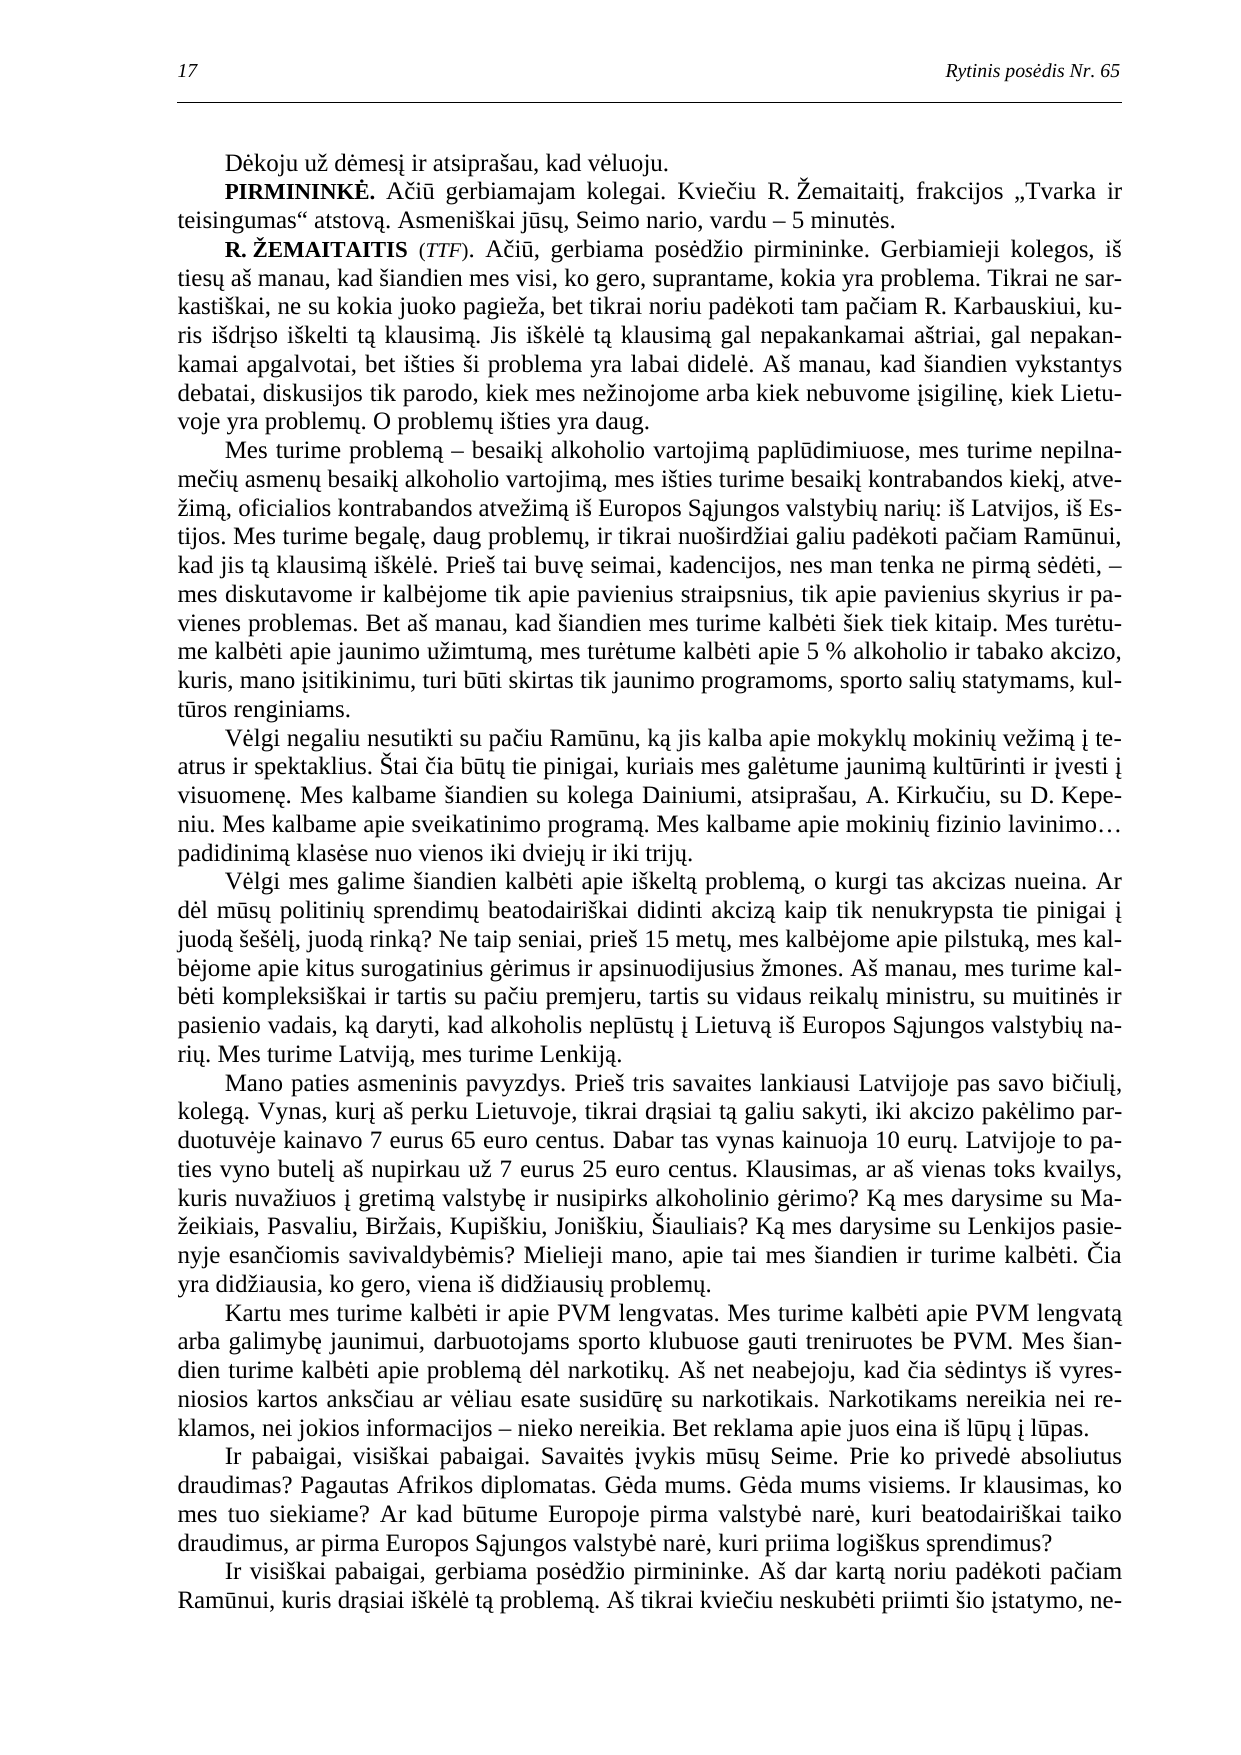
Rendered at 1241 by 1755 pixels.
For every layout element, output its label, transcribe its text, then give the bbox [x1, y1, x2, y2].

text PIRMININKĖ. Ačiū ger­bia­ma­jam ko­le­gai. Kvie­čiu R. Že­mai­tai­tį, frak­ci­jos „Tvar­ka ir tei­sin­gu­mas“ at­sto­vą. As­me­niš­kai jū­sų, Sei­mo na­rio, var­du – 5 mi­nu­tės. [177, 176, 1122, 234]
text Ir pa­bai­gai, vi­siš­kai pa­bai­gai. Sa­vai­tės įvy­kis mū­sų Sei­me. Prie ko pri­ve­dė ab­so­liu­tus drau­di­mas? Pa­gau­tas Af­ri­kos di­plo­ma­tas. Gė­da mums. Gė­da mums vi­siems. Ir klau­si­mas, ko mes tuo sie­kia­me? Ar kad bū­tu­me Eu­ro­po­je pir­ma vals­ty­bė na­rė, ku­ri be­ato­dai­riš­kai tai­ko drau­di­mus, ar pir­ma Eu­ro­pos Są­jun­gos vals­ty­bė na­rė, ku­ri pri­ima lo­giš­kus spren­di­mus? [177, 1441, 1122, 1556]
text Ma­no pa­ties as­me­ni­nis pa­vyz­dys. Prieš tris sa­vai­tes lan­kiau­si Lat­vi­jo­je pas sa­vo bi­čiu­lį, ko­le­gą. Vy­nas, ku­rį aš per­ku Lie­tu­vo­je, tik­rai drą­siai tą ga­liu sa­ky­ti, iki ak­ci­zo pa­kė­li­mo par­duo­tu­vė­je kai­na­vo 7 eu­rus 65 eu­ro cen­tus. Da­bar tas vy­nas kai­nuo­ja 10 eu­rų. Lat­vi­jo­je to pa­ties vy­no bu­te­lį aš nu­pir­kau už 7 eu­rus 25 eu­ro cen­tus. Klau­si­mas, ar aš vie­nas toks kvai­lys, ku­ris nu­va­žiuos į gre­ti­mą vals­ty­bę ir nu­si­pirks al­ko­ho­li­nio gė­ri­mo? Ką mes da­ry­si­me su Ma­žei­kiais, Pa­sva­liu, Bir­žais, Ku­piš­kiu, Jo­niš­kiu, Šiau­liais? Ką mes da­ry­si­me su Len­ki­jos pa­sie­ny­je esan­čio­mis sa­vi­val­dy­bė­mis? Mie­lie­ji ma­no, apie tai mes šian­dien ir tu­ri­me kal­bė­ti. Čia yra di­džiau­sia, ko ge­ro, vie­na iš di­džiau­sių pro­ble­mų. [177, 1068, 1122, 1298]
text Mes tu­ri­me pro­ble­mą – be­sai­kį al­ko­ho­lio var­to­ji­mą pa­plū­di­miuo­se, mes tu­ri­me ne­pil­na­me­čių as­me­nų be­sai­kį al­ko­ho­lio var­to­ji­mą, mes iš­ties tu­ri­me be­sai­kį kon­tra­ban­dos kie­kį, at­ve­ži­mą, ofi­cia­lios kon­tra­ban­dos at­ve­ži­mą iš Eu­ro­pos Są­jun­gos vals­ty­bių na­rių: iš Lat­vi­jos, iš Es­ti­jos. Mes tu­ri­me be­ga­lę, daug pro­ble­mų, ir tik­rai nuo­šir­džiai ga­liu pa­dė­ko­ti pa­čiam Ra­mū­nui, kad jis tą klau­si­mą iš­kė­lė. Prieš tai bu­vę sei­mai, ka­den­ci­jos, nes man ten­ka ne pir­mą sė­dė­ti, – mes dis­ku­ta­vo­me ir kal­bė­jo­me tik apie pa­vie­nius straips­nius, tik apie pa­vie­nius sky­rius ir pa­vie­nes pro­ble­mas. Bet aš ma­nau, kad šian­dien mes tu­ri­me kal­bė­ti šiek tiek ki­taip. Mes tu­rė­tu­me kal­bė­ti apie jau­ni­mo už­im­tu­mą, mes tu­rė­tu­me kal­bė­ti apie 5 % al­ko­ho­lio ir ta­ba­ko ak­ci­zo, ku­ris, ma­no įsi­ti­ki­ni­mu, tu­ri bū­ti skir­tas tik jau­ni­mo pro­gra­moms, spor­to sa­lių sta­ty­mams, kul­tū­ros ren­gi­niams. [177, 435, 1122, 723]
text Kar­tu mes tu­ri­me kal­bė­ti ir apie PVM leng­va­tas. Mes tu­ri­me kal­bė­ti apie PVM leng­va­tą ar­ba ga­li­my­bę jau­ni­mui, dar­buo­to­jams spor­to klu­buo­se gau­ti tre­ni­ruo­tes be PVM. Mes šian­dien tu­ri­me kal­bė­ti apie pro­ble­mą dėl nar­ko­ti­kų. Aš net ne­abe­jo­ju, kad čia sė­din­tys iš vy­res­nio­sios kar­tos anks­čiau ar vė­liau esa­te su­si­dū­rę su nar­ko­ti­kais. Nar­ko­ti­kams ne­rei­kia nei re­kla­mos, nei jo­kios in­for­ma­ci­jos – nie­ko ne­rei­kia. Bet re­kla­ma apie juos ei­na iš lū­pų į lū­pas. [177, 1298, 1122, 1441]
text Vėl­gi mes ga­li­me šian­dien kal­bė­ti apie iš­kel­tą pro­ble­mą, o kur­gi tas ak­ci­zas nu­ei­na. Ar dėl mū­sų po­li­ti­nių spren­di­mų be­ato­dai­riš­kai di­din­ti ak­ci­zą kaip tik ne­nu­kryps­ta tie pi­ni­gai į juo­dą še­šė­lį, juo­dą rin­ką? Ne taip se­niai, prieš 15 me­tų, mes kal­bė­jo­me apie pils­tu­ką, mes kal­bė­jo­me apie ki­tus su­ro­ga­ti­nius gė­ri­mus ir ap­si­nuo­di­ju­sius žmo­nes. Aš ma­nau, mes tu­ri­me kal­bė­ti kom­plek­siš­kai ir tar­tis su pa­čiu prem­je­ru, tar­tis su vi­daus rei­ka­lų mi­nist­ru, su mui­ti­nės ir pa­sie­nio va­dais, ką da­ry­ti, kad al­ko­ho­lis ne­plūs­tų į Lie­tu­vą iš Eu­ro­pos Są­jun­gos vals­ty­bių na­rių. Mes tu­ri­me Lat­vi­ją, mes tu­ri­me Len­ki­ją. [177, 866, 1122, 1068]
text Vėl­gi ne­ga­liu ne­su­tik­ti su pa­čiu Ra­mū­nu, ką jis kal­ba apie mo­kyk­lų mo­ki­nių ve­ži­mą į te­at­rus ir spek­tak­lius. Štai čia bū­tų tie pi­ni­gai, ku­riais mes ga­lė­tu­me jau­ni­mą kul­tū­rin­ti ir įves­ti į vi­suo­me­nę. Mes kal­ba­me šian­dien su ko­le­ga Dai­niu­mi, at­si­pra­šau, A. Kir­ku­čiu, su D. Ke­pe­niu. Mes kal­ba­me apie svei­ka­ti­ni­mo pro­gra­mą. Mes kal­ba­me apie mo­ki­nių fi­zi­nio la­vi­ni­mo… pa­di­di­ni­mą kla­sė­se nuo vie­nos iki dvie­jų ir iki tri­jų. [177, 723, 1122, 866]
text Ir vi­siš­kai pa­bai­gai, ger­bia­ma po­sė­džio pir­mi­nin­ke. Aš dar kar­tą no­riu pa­dė­ko­ti pa­čiam Ra­mū­nui, ku­ris drą­siai iš­kė­lė tą pro­ble­mą. Aš tik­rai kvie­čiu ne­sku­bė­ti pri­im­ti šio įsta­ty­mo, ne­ [177, 1556, 1122, 1614]
text R. ŽEMAITAITIS (TTF). Ačiū, ger­bia­ma po­sė­džio pir­mi­nin­ke. Ger­bia­mie­ji ko­le­gos, iš tie­sų aš ma­nau, kad šian­dien mes vi­si, ko ge­ro, su­pran­ta­me, ko­kia yra pro­ble­ma. Tik­rai ne sar­kas­tiš­kai, ne su ko­kia juo­ko pa­gie­ža, bet tik­rai no­riu pa­dė­ko­ti tam pa­čiam R. Kar­baus­kiui, ku­ris iš­drį­so iš­kel­ti tą klau­si­mą. Jis iš­kė­lė tą klau­si­mą gal ne­pa­kan­ka­mai ašt­riai, gal ne­pa­kan­kamai ap­gal­vo­tai, bet iš­ties ši pro­ble­ma yra la­bai di­de­lė. Aš ma­nau, kad šian­dien vyks­tan­tys de­ba­tai, dis­ku­si­jos tik pa­ro­do, kiek mes ne­ži­no­jo­me ar­ba kiek ne­bu­vo­me įsi­gi­li­nę, kiek Lie­tu­vo­je yra pro­ble­mų. O pro­ble­mų iš­ties yra daug. [177, 234, 1122, 435]
text Dė­ko­ju už dė­me­sį ir at­si­pra­šau, kad vė­luo­ju. [177, 148, 1122, 176]
